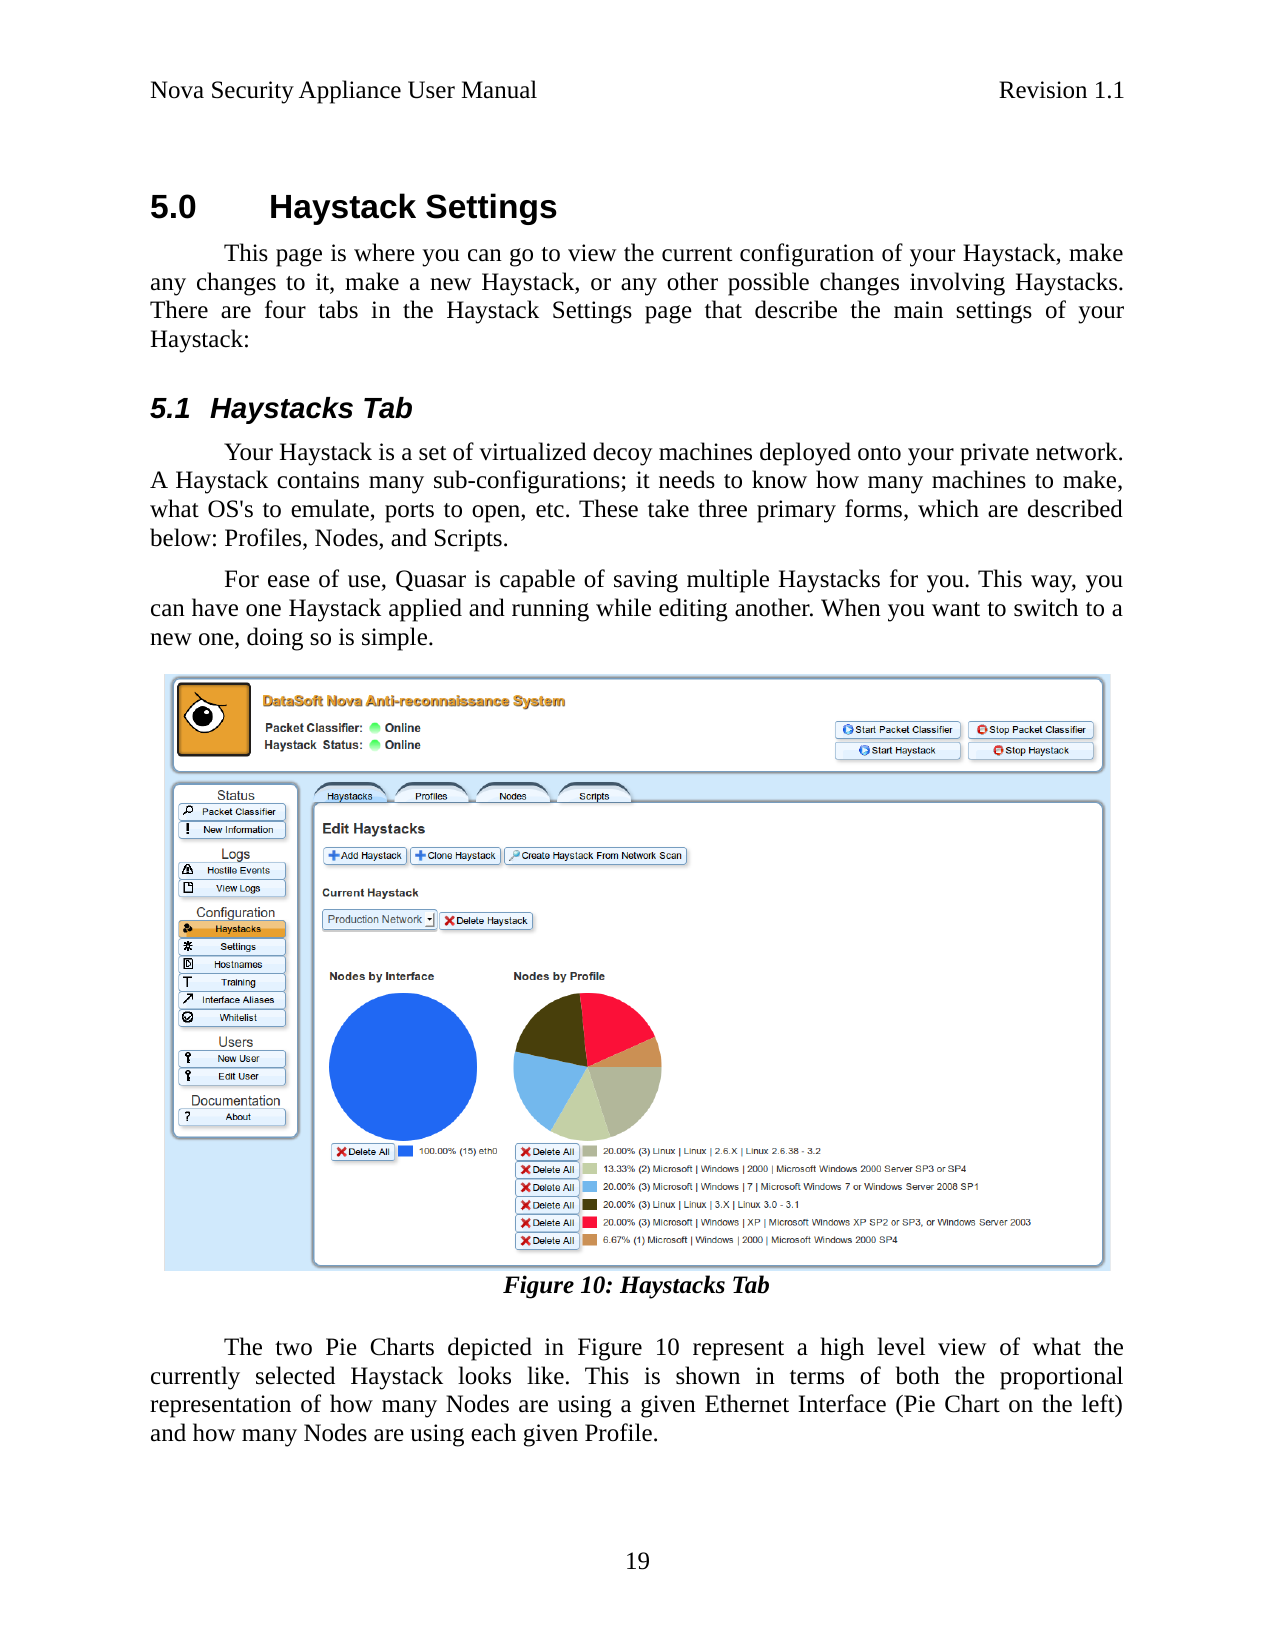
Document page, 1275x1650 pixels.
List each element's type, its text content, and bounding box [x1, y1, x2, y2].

text For ease of use, Quasar is capable of saving multiple Haystacks for you. This way, you can have one Haystack applied and running while editing another. When you want to switch to a new one, doing so is simple. [150, 564, 1125, 650]
text Your Haystack is a set of virtualized decoy machines deployed onto your private network. A Haystack contains many sub-configurations; it needs to know how many machines to make, what OS's to emulate, ports to open, etc. These take three primary forms, which are described below: Profiles, Nodes, and Scripts. [150, 437, 1125, 552]
text Figure 10: Haystacks Tab [160, 687, 1115, 1299]
subtitle Haystacks Tab [150, 391, 1125, 424]
text This page is where you can go to view the current configuration of your Haystack, make any changes to it, make a new Haystack, or any other possible changes involving Haystacks. There are four tabs in the Haystack Settings page that describe the main settings of your Haystack: [150, 238, 1125, 353]
picture [164, 674, 1111, 1271]
subtitle Haystack Settings [150, 187, 1125, 226]
text The two Pie Charts depicted in Figure 10 represent a high level view of what the currently selected Haystack looks like. This is shown in terms of both the proportional representation of how many Nodes are using a given Ethernet Interface (Pie Chart on the left) and how many Nodes are using each given Profile. [150, 663, 1125, 1447]
